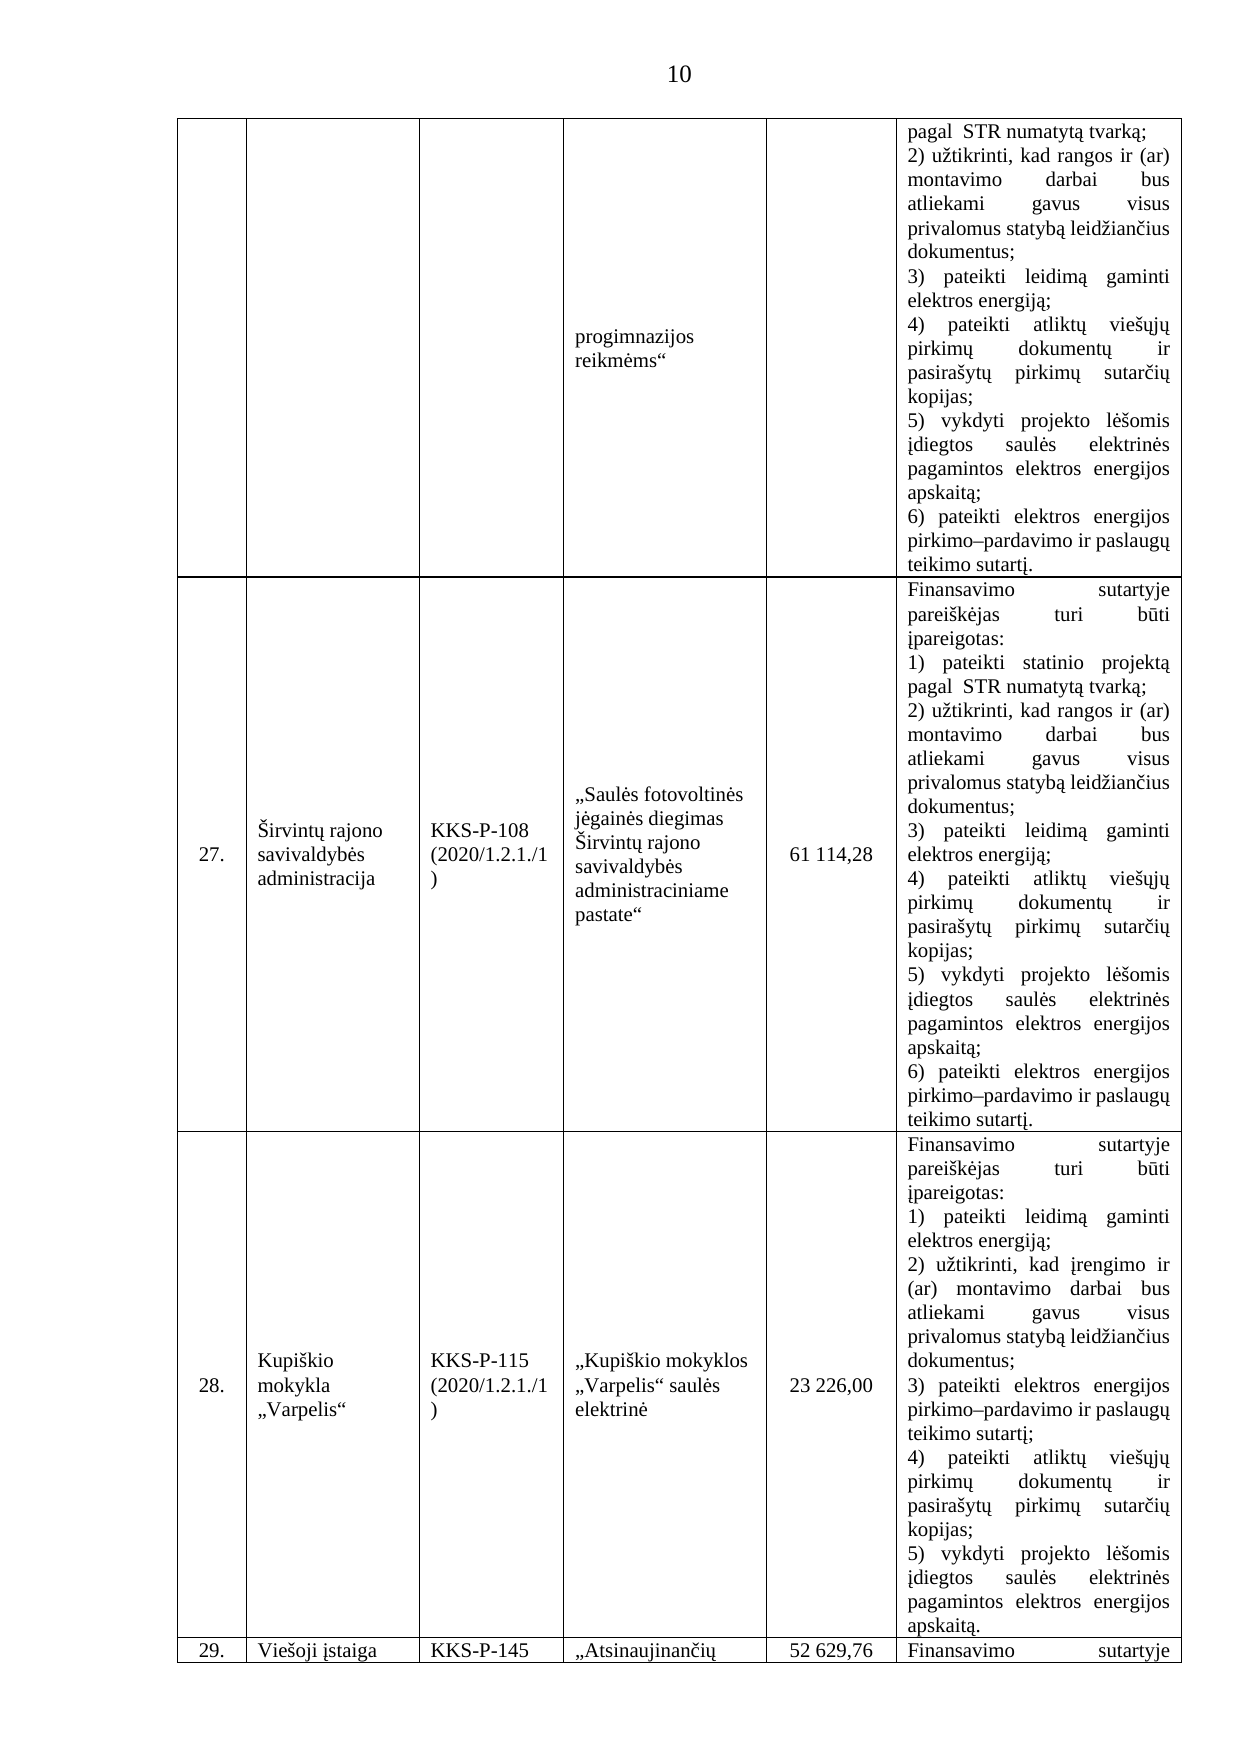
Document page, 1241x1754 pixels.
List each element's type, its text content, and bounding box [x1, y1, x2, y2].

table_cell „Kupiškio mokyklos „Varpelis“ saulės elektrinė [564, 1132, 766, 1637]
table_cell [178, 119, 246, 576]
table_cell KKS-P-108 (2020/1.2.1./1) [420, 578, 563, 1131]
table_cell 52 629,76 [767, 1638, 896, 1662]
table_cell 27. [178, 578, 246, 1131]
table_cell 29. [178, 1638, 246, 1662]
table_cell 28. [178, 1132, 246, 1637]
table_cell Finansavimo sutartyje pareiškėjas turi būti įpareigotas: 1) pateikti statinio projektą pagal STR numatytą tvarką; 2) užtikrinti, kad rangos ir (ar) montavimo darbai bus atliekami gavus visus privalomus statybą leidžiančius dokumentus; 3) pateikti leidimą gaminti elektros energiją; 4) pateikti atliktų viešųjų pirkimų dokumentų ir pasirašytų pirkimų sutarčių kopijas; 5) vykdyti projekto lėšomis įdiegtos saulės elektrinės pagamintos elektros energijos apskaitą; 6) pateikti elektros energijos pirkimo–pardavimo ir paslaugų teikimo sutartį. [897, 578, 1181, 1131]
table_cell KKS-P-145 [420, 1638, 563, 1662]
table_cell Finansavimo sutartyje pareiškėjas turi būti įpareigotas: 1) pateikti leidimą gaminti elektros energiją; 2) užtikrinti, kad įrengimo ir (ar) montavimo darbai bus atliekami gavus visus privalomus statybą leidžiančius dokumentus; 3) pateikti elektros energijos pirkimo–pardavimo ir paslaugų teikimo sutartį; 4) pateikti atliktų viešųjų pirkimų dokumentų ir pasirašytų pirkimų sutarčių kopijas; 5) vykdyti projekto lėšomis įdiegtos saulės elektrinės pagamintos elektros energijos apskaitą. [897, 1132, 1181, 1637]
table_cell [420, 119, 563, 576]
table_cell progimnazijos reikmėms“ [564, 119, 766, 576]
table_cell Viešoji įstaiga [247, 1638, 419, 1662]
table_cell 23 226,00 [767, 1132, 896, 1637]
table_cell Kupiškio mokykla „Varpelis“ [247, 1132, 419, 1637]
table_cell „Saulės fotovoltinės jėgainės diegimas Širvintų rajono savivaldybės administraciniame pastate“ [564, 578, 766, 1131]
table_cell 61 114,28 [767, 578, 896, 1131]
table_cell „Atsinaujinančių [564, 1638, 766, 1662]
table_cell [247, 119, 419, 576]
table_cell KKS-P-115 (2020/1.2.1./1) [420, 1132, 563, 1637]
table_cell Finansavimo sutartyje [897, 1638, 1181, 1662]
table_cell Širvintų rajono savivaldybės administracija [247, 578, 419, 1131]
table_cell pagal STR numatytą tvarką; 2) užtikrinti, kad rangos ir (ar) montavimo darbai bus atliekami gavus visus privalomus statybą leidžiančius dokumentus; 3) pateikti leidimą gaminti elektros energiją; 4) pateikti atliktų viešųjų pirkimų dokumentų ir pasirašytų pirkimų sutarčių kopijas; 5) vykdyti projekto lėšomis įdiegtos saulės elektrinės pagamintos elektros energijos apskaitą; 6) pateikti elektros energijos pirkimo–pardavimo ir paslaugų teikimo sutartį. [897, 119, 1181, 576]
table_cell [767, 119, 896, 576]
